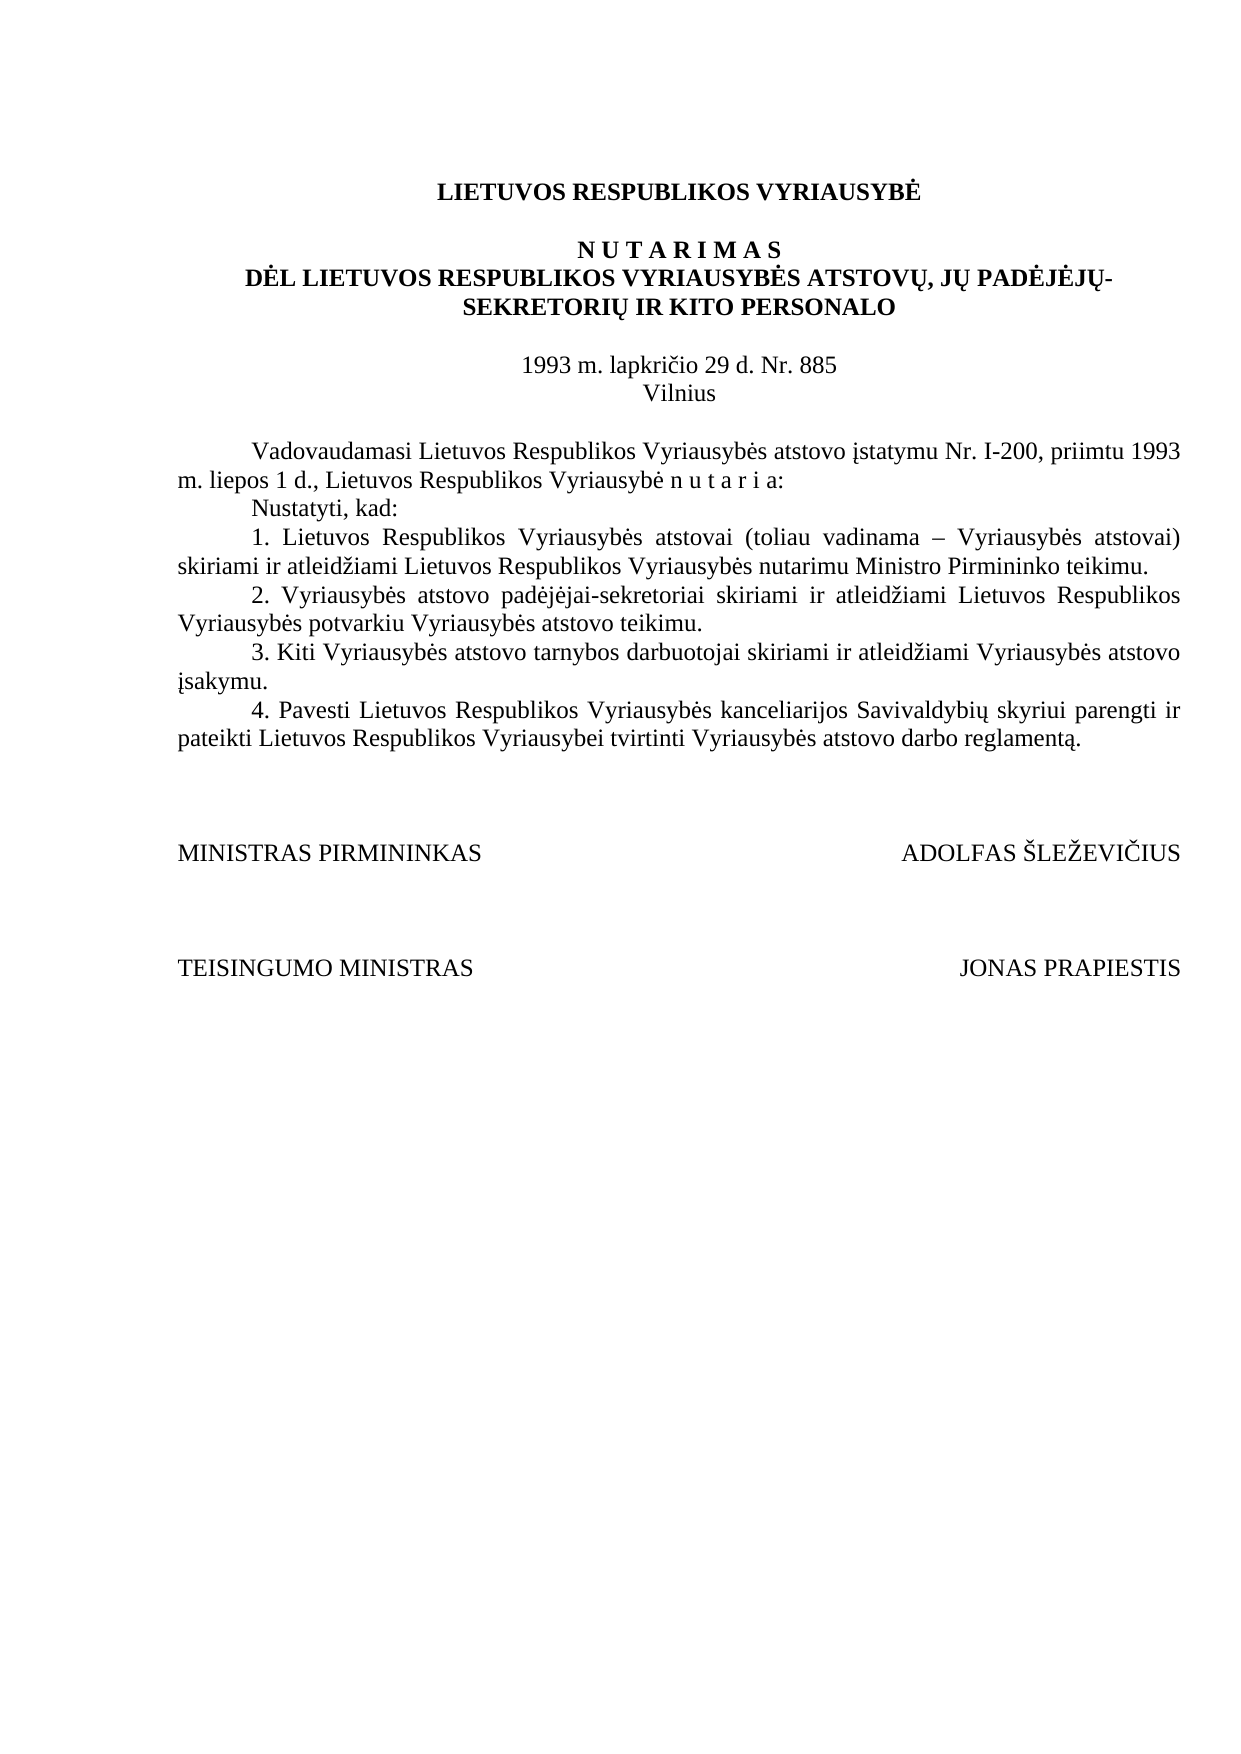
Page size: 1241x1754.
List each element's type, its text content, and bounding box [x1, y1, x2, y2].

text MINISTRAS PIRMININKAS ADOLFAS ŠLEŽEVIČIUS [177, 838, 1181, 867]
text LIETUVOS RESPUBLIKOS VYRIAUSYBĖ [177, 177, 1181, 206]
text TEISINGUMO MINISTRAS JONAS PRAPIESTIS [177, 953, 1181, 982]
text N U T A R I M A S [177, 235, 1181, 263]
text 1. Lietuvos Respublikos Vyriausybės atstovai (toliau vadinama – Vyriausybės atstovai) skiriami ir atleidžiami Lietuvos Respublikos Vyriausybės nutarimu Ministro Pirmininko teikimu. [177, 522, 1181, 580]
text DĖL LIETUVOS RESPUBLIKOS VYRIAUSYBĖS ATSTOVŲ, JŲ PADĖJĖJŲ-SEKRETORIŲ IR KITO PERSONALO [177, 263, 1181, 321]
text 2. Vyriausybės atstovo padėjėjai-sekretoriai skiriami ir atleidžiami Lietuvos Respublikos Vyriausybės potvarkiu Vyriausybės atstovo teikimu. [177, 580, 1181, 637]
text Vadovaudamasi Lietuvos Respublikos Vyriausybės atstovo įstatymu Nr. I-200, priimtu 1993 m. liepos 1 d., Lietuvos Respublikos Vyriausybė nutaria: [177, 436, 1181, 493]
text Nustatyti, kad: [177, 493, 1181, 522]
text 1993 m. lapkričio 29 d. Nr. 885 [177, 350, 1181, 378]
text 4. Pavesti Lietuvos Respublikos Vyriausybės kanceliarijos Savivaldybių skyriui parengti ir pateikti Lietuvos Respublikos Vyriausybei tvirtinti Vyriausybės atstovo darbo reglamentą. [177, 695, 1181, 752]
text 3. Kiti Vyriausybės atstovo tarnybos darbuotojai skiriami ir atleidžiami Vyriausybės atstovo įsakymu. [177, 637, 1181, 695]
text Vilnius [177, 378, 1181, 407]
